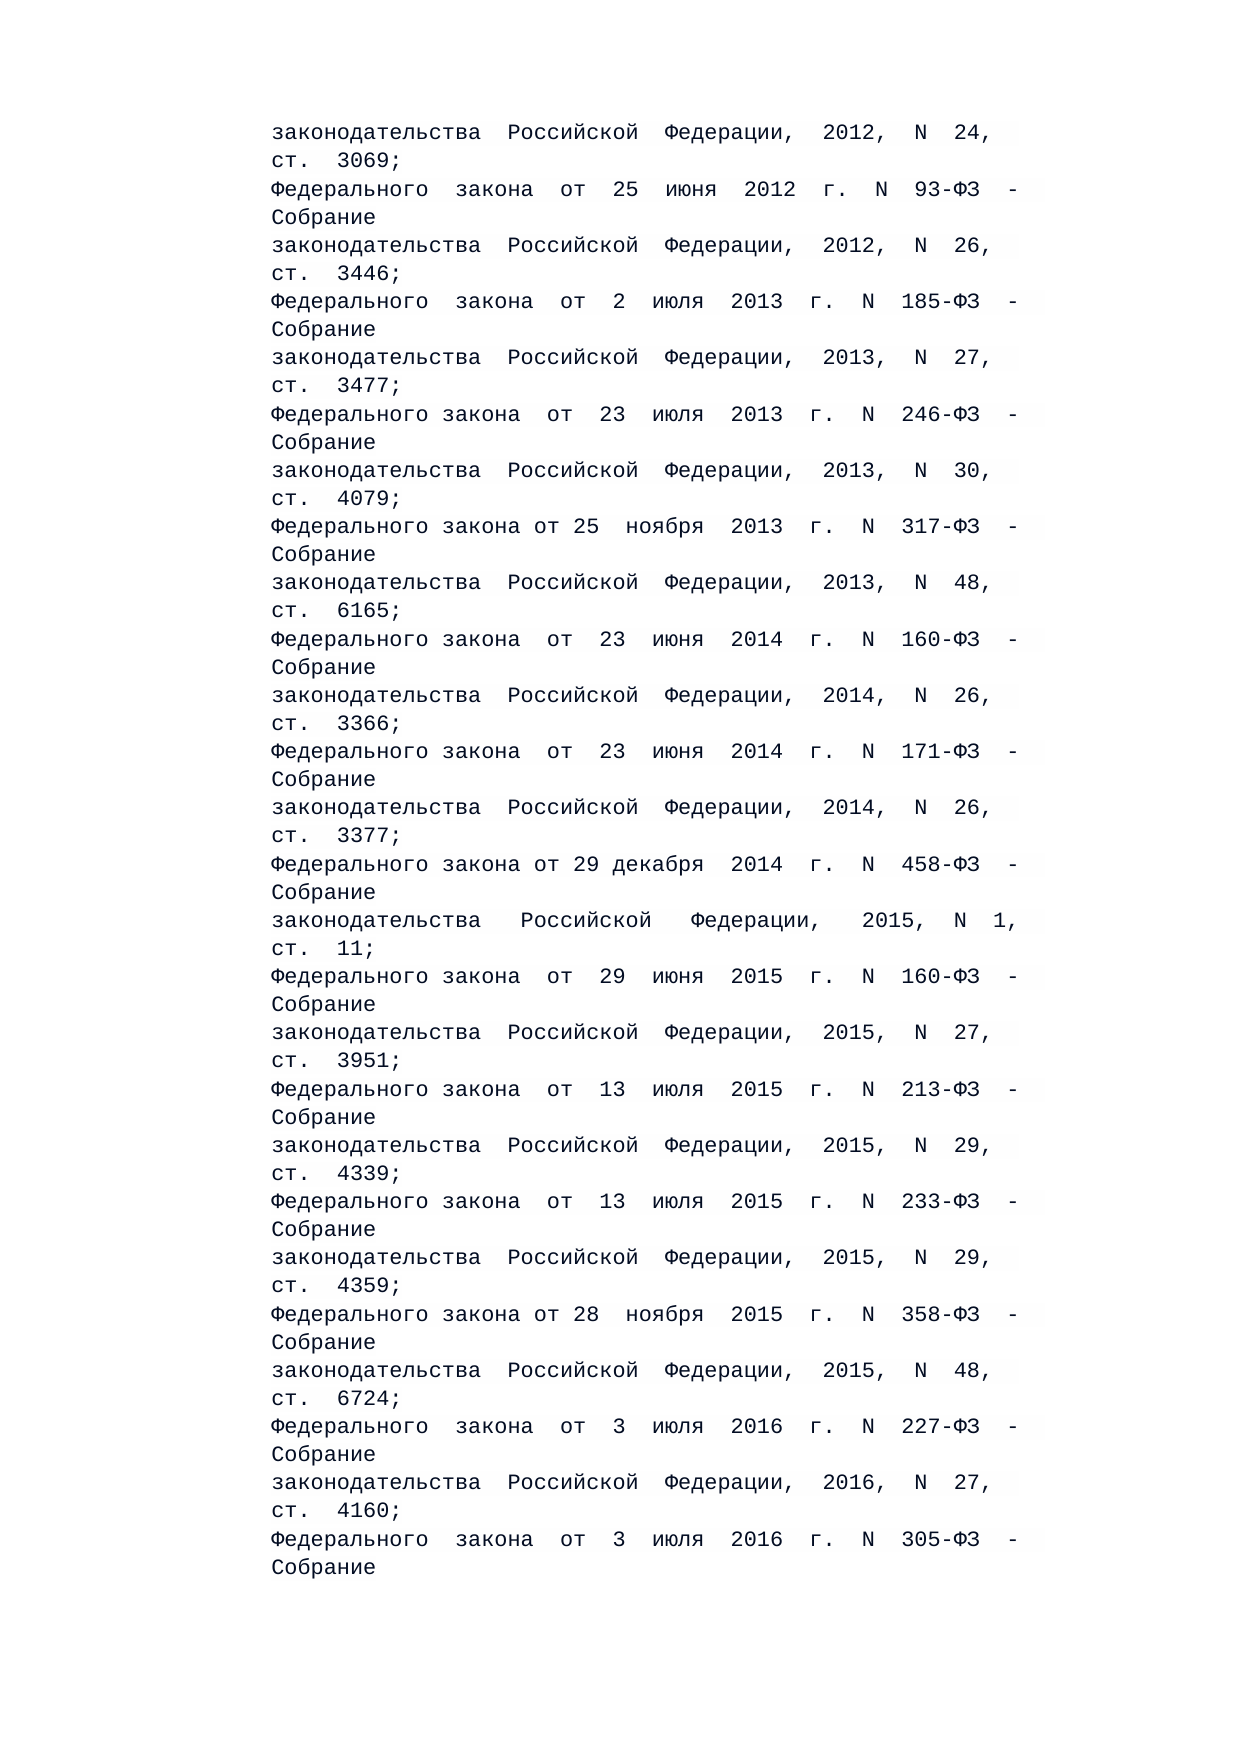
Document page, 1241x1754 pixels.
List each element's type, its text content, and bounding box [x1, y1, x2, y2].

text законодательства Российской Федерации, 2015, N 29, ст. 4339; [271, 1131, 1058, 1187]
text Федерального закона от 23 июля 2013 г. N 246-ФЗ - Собрание [271, 399, 1058, 456]
text законодательства Российской Федерации, 2014, N 26, ст. 3377; [271, 793, 1058, 849]
text Федерального закона от 13 июля 2015 г. N 213-ФЗ - Собрание [271, 1074, 1058, 1131]
text законодательства Российской Федерации, 2013, N 30, ст. 4079; [271, 456, 1058, 512]
text законодательства Российской Федерации, 2012, N 26, ст. 3446; [271, 231, 1058, 287]
text законодательства Российской Федерации, 2013, N 48, ст. 6165; [271, 568, 1058, 624]
text Федерального закона от 3 июля 2016 г. N 305-ФЗ - Собрание [271, 1524, 1058, 1581]
text Федерального закона от 2 июля 2013 г. N 185-ФЗ - Собрание [271, 287, 1058, 343]
text законодательства Российской Федерации, 2015, N 1, ст. 11; [271, 906, 1058, 962]
text Федерального закона от 13 июля 2015 г. N 233-ФЗ - Собрание [271, 1187, 1058, 1243]
text Федерального закона от 3 июля 2016 г. N 227-ФЗ - Собрание [271, 1412, 1058, 1468]
text Федерального закона от 25 ноября 2013 г. N 317-ФЗ - Собрание [271, 512, 1058, 568]
text Федерального закона от 23 июня 2014 г. N 160-ФЗ - Собрание [271, 624, 1058, 681]
text законодательства Российской Федерации, 2015, N 27, ст. 3951; [271, 1018, 1058, 1074]
text Федерального закона от 28 ноября 2015 г. N 358-ФЗ - Собрание [271, 1299, 1058, 1356]
text законодательства Российской Федерации, 2015, N 29, ст. 4359; [271, 1243, 1058, 1299]
text Федерального закона от 29 декабря 2014 г. N 458-ФЗ - Собрание [271, 849, 1058, 906]
text Федерального закона от 25 июня 2012 г. N 93-ФЗ - Собрание [271, 174, 1058, 231]
text законодательства Российской Федерации, 2012, N 24, ст. 3069; [271, 118, 1058, 174]
text Федерального закона от 29 июня 2015 г. N 160-ФЗ - Собрание [271, 962, 1058, 1018]
text законодательства Российской Федерации, 2014, N 26, ст. 3366; [271, 681, 1058, 737]
text законодательства Российской Федерации, 2013, N 27, ст. 3477; [271, 343, 1058, 399]
text законодательства Российской Федерации, 2015, N 48, ст. 6724; [271, 1356, 1058, 1412]
text Федерального закона от 23 июня 2014 г. N 171-ФЗ - Собрание [271, 737, 1058, 793]
text законодательства Российской Федерации, 2016, N 27, ст. 4160; [271, 1468, 1058, 1524]
